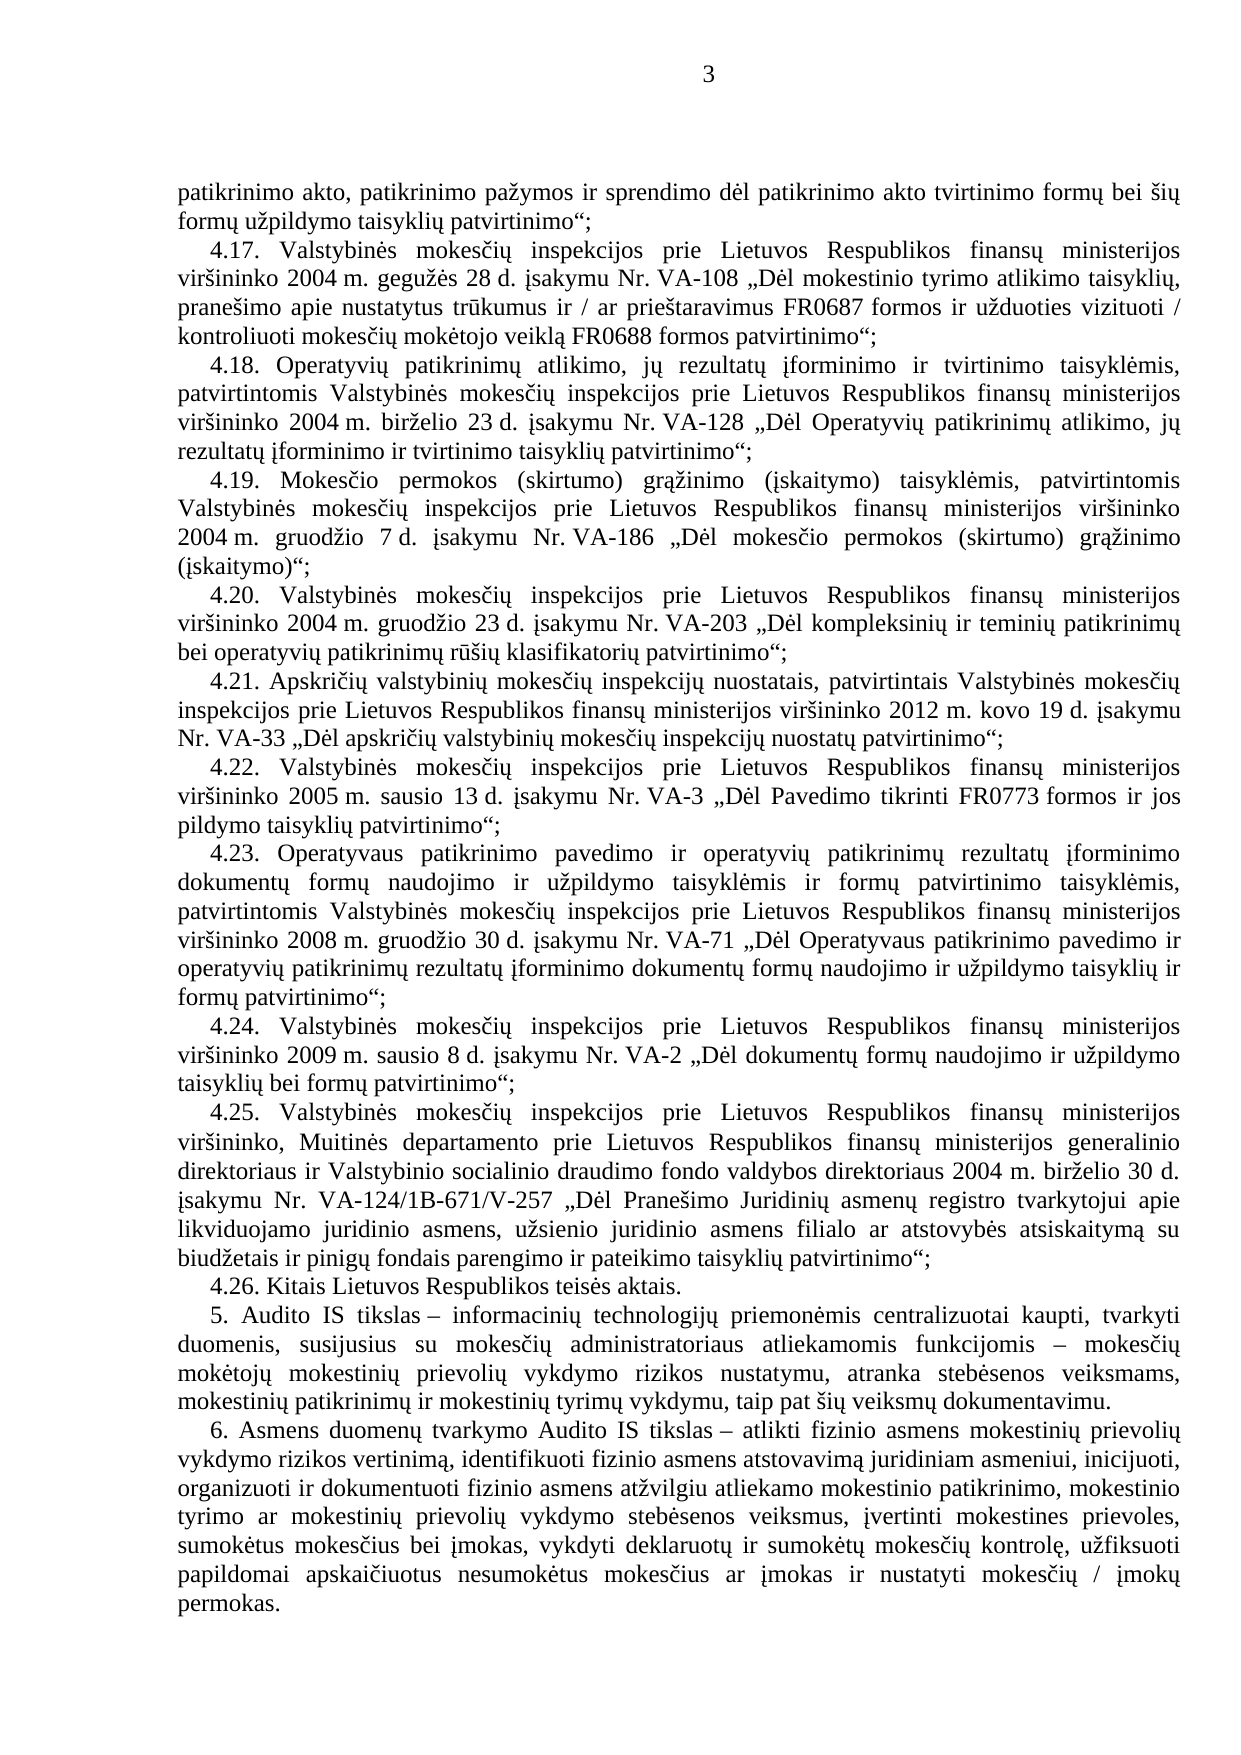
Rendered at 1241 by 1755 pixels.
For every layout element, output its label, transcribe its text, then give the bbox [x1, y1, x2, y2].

text 4.21. Apskričių valstybinių mokesčių inspekcijų nuostatais, patvirtintais Valstybinės mokesčių inspekcijos prie Lietuvos Respublikos finansų ministerijos viršininko 2012 m. kovo 19 d. įsakymu Nr. VA-33 „Dėl apskričių valstybinių mokesčių inspekcijų nuostatų patvirtinimo“; [177, 666, 1181, 752]
text 5. Audito IS tikslas – informacinių technologijų priemonėmis centralizuotai kaupti, tvarkyti duomenis, susijusius su mokesčių administratoriaus atliekamomis funkcijomis – mokesčių mokėtojų mokestinių prievolių vykdymo rizikos nustatymu, atranka stebėsenos veiksmams, mokestinių patikrinimų ir mokestinių tyrimų vykdymu, taip pat šių veiksmų dokumentavimu. [177, 1300, 1181, 1415]
text 6. Asmens duomenų tvarkymo Audito IS tikslas – atlikti fizinio asmens mokestinių prievolių vykdymo rizikos vertinimą, identifikuoti fizinio asmens atstovavimą juridiniam asmeniui, inicijuoti, organizuoti ir dokumentuoti fizinio asmens atžvilgiu atliekamo mokestinio patikrinimo, mokestinio tyrimo ar mokestinių prievolių vykdymo stebėsenos veiksmus, įvertinti mokestines prievoles, sumokėtus mokesčius bei įmokas, vykdyti deklaruotų ir sumokėtų mokesčių kontrolę, užfiksuoti papildomai apskaičiuotus nesumokėtus mokesčius ar įmokas ir nustatyti mokesčių / įmokų permokas. [177, 1415, 1181, 1616]
text 4.17. Valstybinės mokesčių inspekcijos prie Lietuvos Respublikos finansų ministerijos viršininko 2004 m. gegužės 28 d. įsakymu Nr. VA-108 „Dėl mokestinio tyrimo atlikimo taisyklių, pranešimo apie nustatytus trūkumus ir / ar prieštaravimus FR0687 formos ir užduoties vizituoti / kontroliuoti mokesčių mokėtojo veiklą FR0688 formos patvirtinimo“; [177, 235, 1181, 350]
text 4.19. Mokesčio permokos (skirtumo) grąžinimo (įskaitymo) taisyklėmis, patvirtintomis Valstybinės mokesčių inspekcijos prie Lietuvos Respublikos finansų ministerijos viršininko 2004 m. gruodžio 7 d. įsakymu Nr. VA-186 „Dėl mokesčio permokos (skirtumo) grąžinimo (įskaitymo)“; [177, 465, 1181, 580]
text patikrinimo akto, patikrinimo pažymos ir sprendimo dėl patikrinimo akto tvirtinimo formų bei šių formų užpildymo taisyklių patvirtinimo“; [177, 177, 1181, 235]
text 4.20. Valstybinės mokesčių inspekcijos prie Lietuvos Respublikos finansų ministerijos viršininko 2004 m. gruodžio 23 d. įsakymu Nr. VA-203 „Dėl kompleksinių ir teminių patikrinimų bei operatyvių patikrinimų rūšių klasifikatorių patvirtinimo“; [177, 580, 1181, 666]
text 4.18. Operatyvių patikrinimų atlikimo, jų rezultatų įforminimo ir tvirtinimo taisyklėmis, patvirtintomis Valstybinės mokesčių inspekcijos prie Lietuvos Respublikos finansų ministerijos viršininko 2004 m. birželio 23 d. įsakymu Nr. VA-128 „Dėl Operatyvių patikrinimų atlikimo, jų rezultatų įforminimo ir tvirtinimo taisyklių patvirtinimo“; [177, 350, 1181, 465]
text 4.22. Valstybinės mokesčių inspekcijos prie Lietuvos Respublikos finansų ministerijos viršininko 2005 m. sausio 13 d. įsakymu Nr. VA-3 „Dėl Pavedimo tikrinti FR0773 formos ir jos pildymo taisyklių patvirtinimo“; [177, 752, 1181, 838]
text 4.26. Kitais Lietuvos Respublikos teisės aktais. [177, 1271, 1181, 1300]
text 4.23. Operatyvaus patikrinimo pavedimo ir operatyvių patikrinimų rezultatų įforminimo dokumentų formų naudojimo ir užpildymo taisyklėmis ir formų patvirtinimo taisyklėmis, patvirtintomis Valstybinės mokesčių inspekcijos prie Lietuvos Respublikos finansų ministerijos viršininko 2008 m. gruodžio 30 d. įsakymu Nr. VA-71 „Dėl Operatyvaus patikrinimo pavedimo ir operatyvių patikrinimų rezultatų įforminimo dokumentų formų naudojimo ir užpildymo taisyklių ir formų patvirtinimo“; [177, 838, 1181, 1011]
text 4.24. Valstybinės mokesčių inspekcijos prie Lietuvos Respublikos finansų ministerijos viršininko 2009 m. sausio 8 d. įsakymu Nr. VA-2 „Dėl dokumentų formų naudojimo ir užpildymo taisyklių bei formų patvirtinimo“; [177, 1011, 1181, 1097]
text 4.25. Valstybinės mokesčių inspekcijos prie Lietuvos Respublikos finansų ministerijos viršininko, Muitinės departamento prie Lietuvos Respublikos finansų ministerijos generalinio direktoriaus ir Valstybinio socialinio draudimo fondo valdybos direktoriaus 2004 m. birželio 30 d. įsakymu Nr. VA-124/1B-671/V-257 „Dėl Pranešimo Juridinių asmenų registro tvarkytojui apie likviduojamo juridinio asmens, užsienio juridinio asmens filialo ar atstovybės atsiskaitymą su biudžetais ir pinigų fondais parengimo ir pateikimo taisyklių patvirtinimo“; [177, 1097, 1181, 1271]
